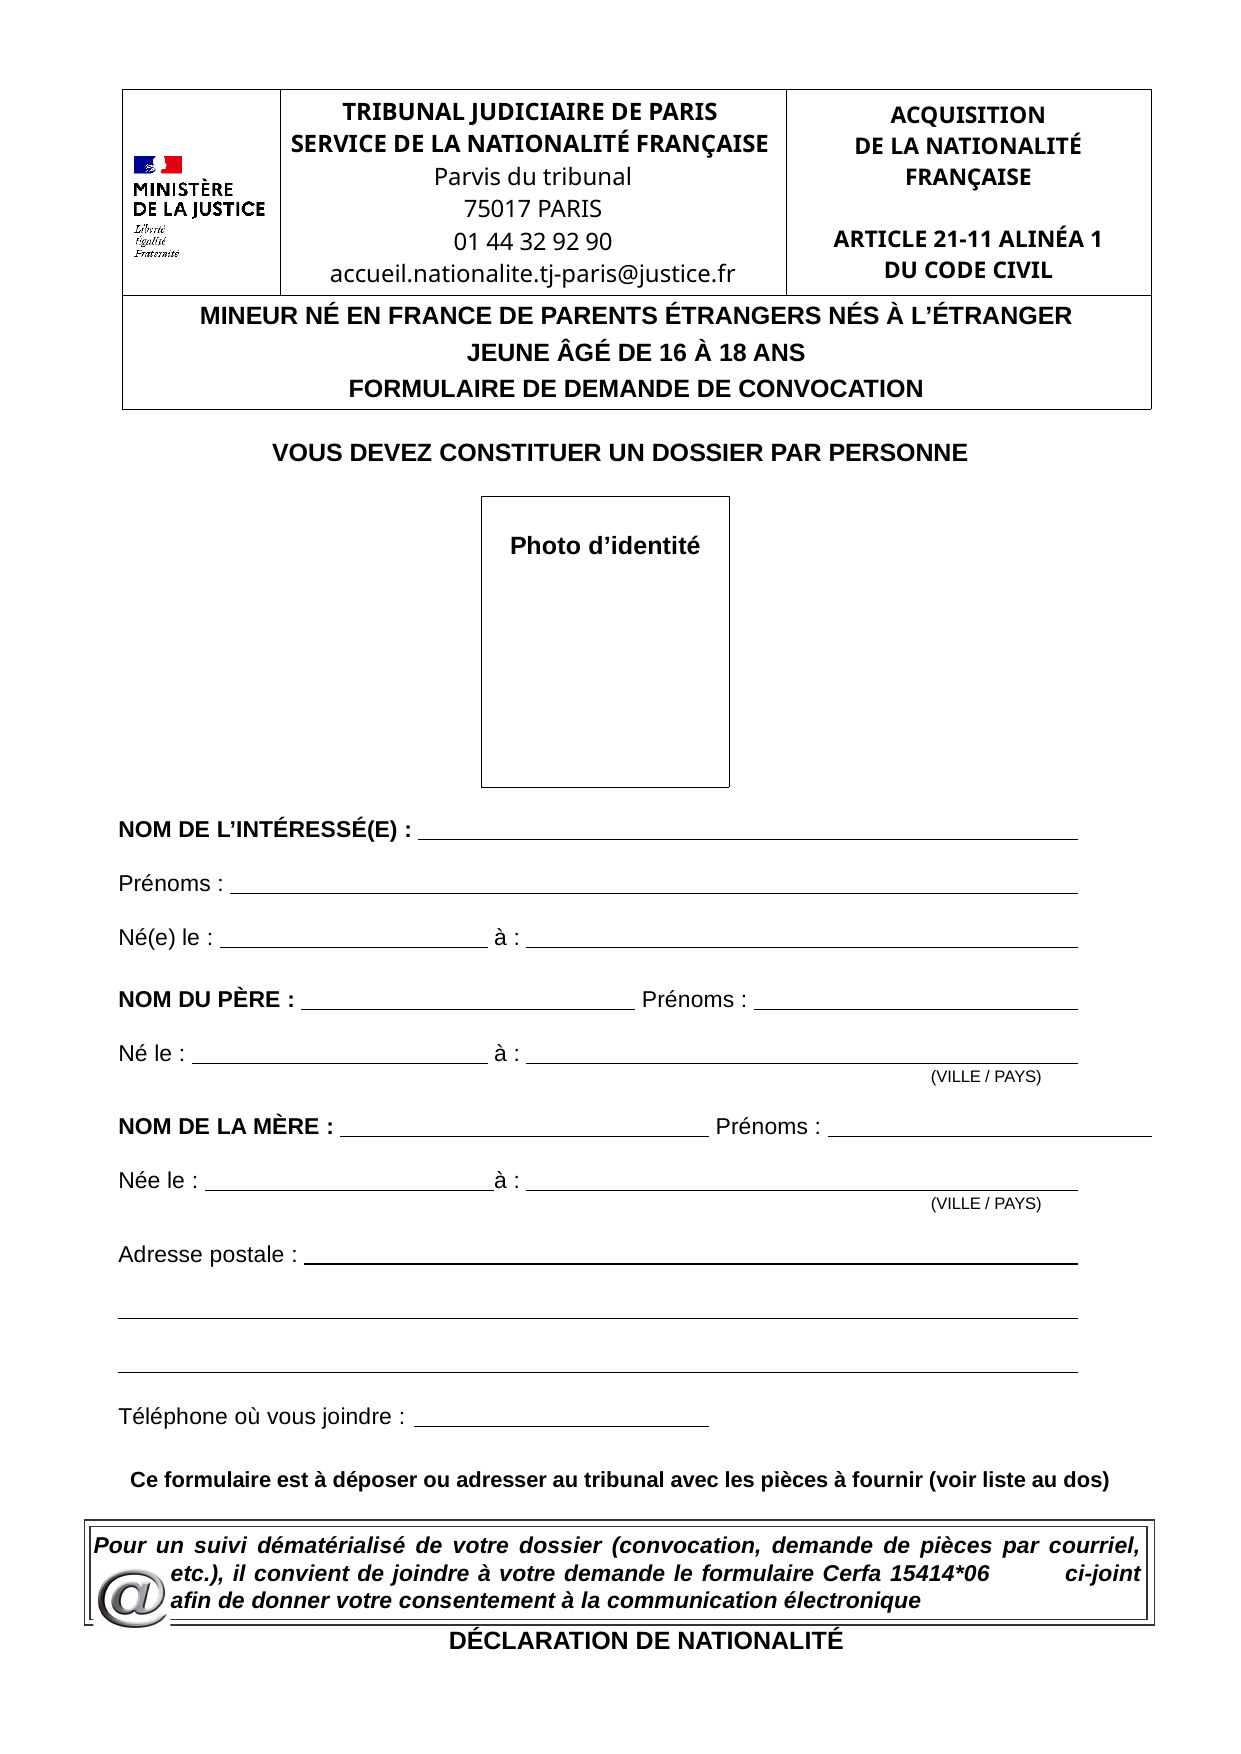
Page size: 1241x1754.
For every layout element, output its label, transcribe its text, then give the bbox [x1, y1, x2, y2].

table_header [822, 496, 1075, 787]
table_header [174, 496, 405, 787]
table_header [405, 496, 481, 787]
text Prénoms : [118, 869, 1122, 896]
text Adresse postale : [118, 1240, 1122, 1267]
table_header TRIBUNAL JUDICIAIRE DE PARIS SERVICE DE LA NATIONALITÉ FRANÇAISE Parvis du tribunal 75017 PARIS 01 44 32 92 90 accueil.nationalite.tj-paris@justice.fr [281, 90, 786, 295]
table_cell MINEUR NÉ EN FRANCE DE PARENTS ÉTRANGERS NÉS À L’ÉTRANGER JEUNE ÂGÉ DE 16 À 18 ANS FORMULAIRE DE DEMANDE DE CONVOCATION [123, 296, 1151, 409]
text (VILLE / PAYS) [118, 1066, 1122, 1086]
text NOM DE LA MÈRE : Prénoms : [118, 1113, 1122, 1140]
text Né le : à : [118, 1039, 1122, 1066]
text Téléphone où vous joindre : [118, 1402, 1122, 1429]
text DÉCLARATION DE NATIONALITÉ [118, 1626, 1122, 1655]
text NOM DE L’INTÉRESSÉ(E) : [118, 815, 1122, 842]
table_header ACQUISITION DE LA NATIONALITÉ FRANÇAISE ARTICLE 21-11 ALINÉA 1 DU CODE CIVIL [787, 90, 1151, 295]
table_header [730, 496, 822, 787]
text Né(e) le : à : [118, 923, 1122, 951]
text (VILLE / PAYS) [118, 1194, 1122, 1213]
text Née le : à : [118, 1167, 1122, 1194]
picture [93, 1568, 171, 1628]
table_header Photo d’identité [482, 497, 729, 787]
text VOUS DEVEZ CONSTITUER UN DOSSIER PAR PERSONNE [118, 438, 1122, 467]
text NOM DU PÈRE : Prénoms : [118, 985, 1122, 1012]
table_header [123, 90, 280, 295]
table_header Pour un suivi dématérialisé de votre dossier (convocation, demande de pièces par courriel, etc.), il convient de joindre à votre demande le formulaire Cerfa 15414*06 ci-joint afin de donner votre consentement à la communication électronique [88, 1521, 1150, 1619]
text Ce formulaire est à déposer ou adresser au tribunal avec les pièces à fournir (voir liste au dos) [118, 1467, 1122, 1492]
